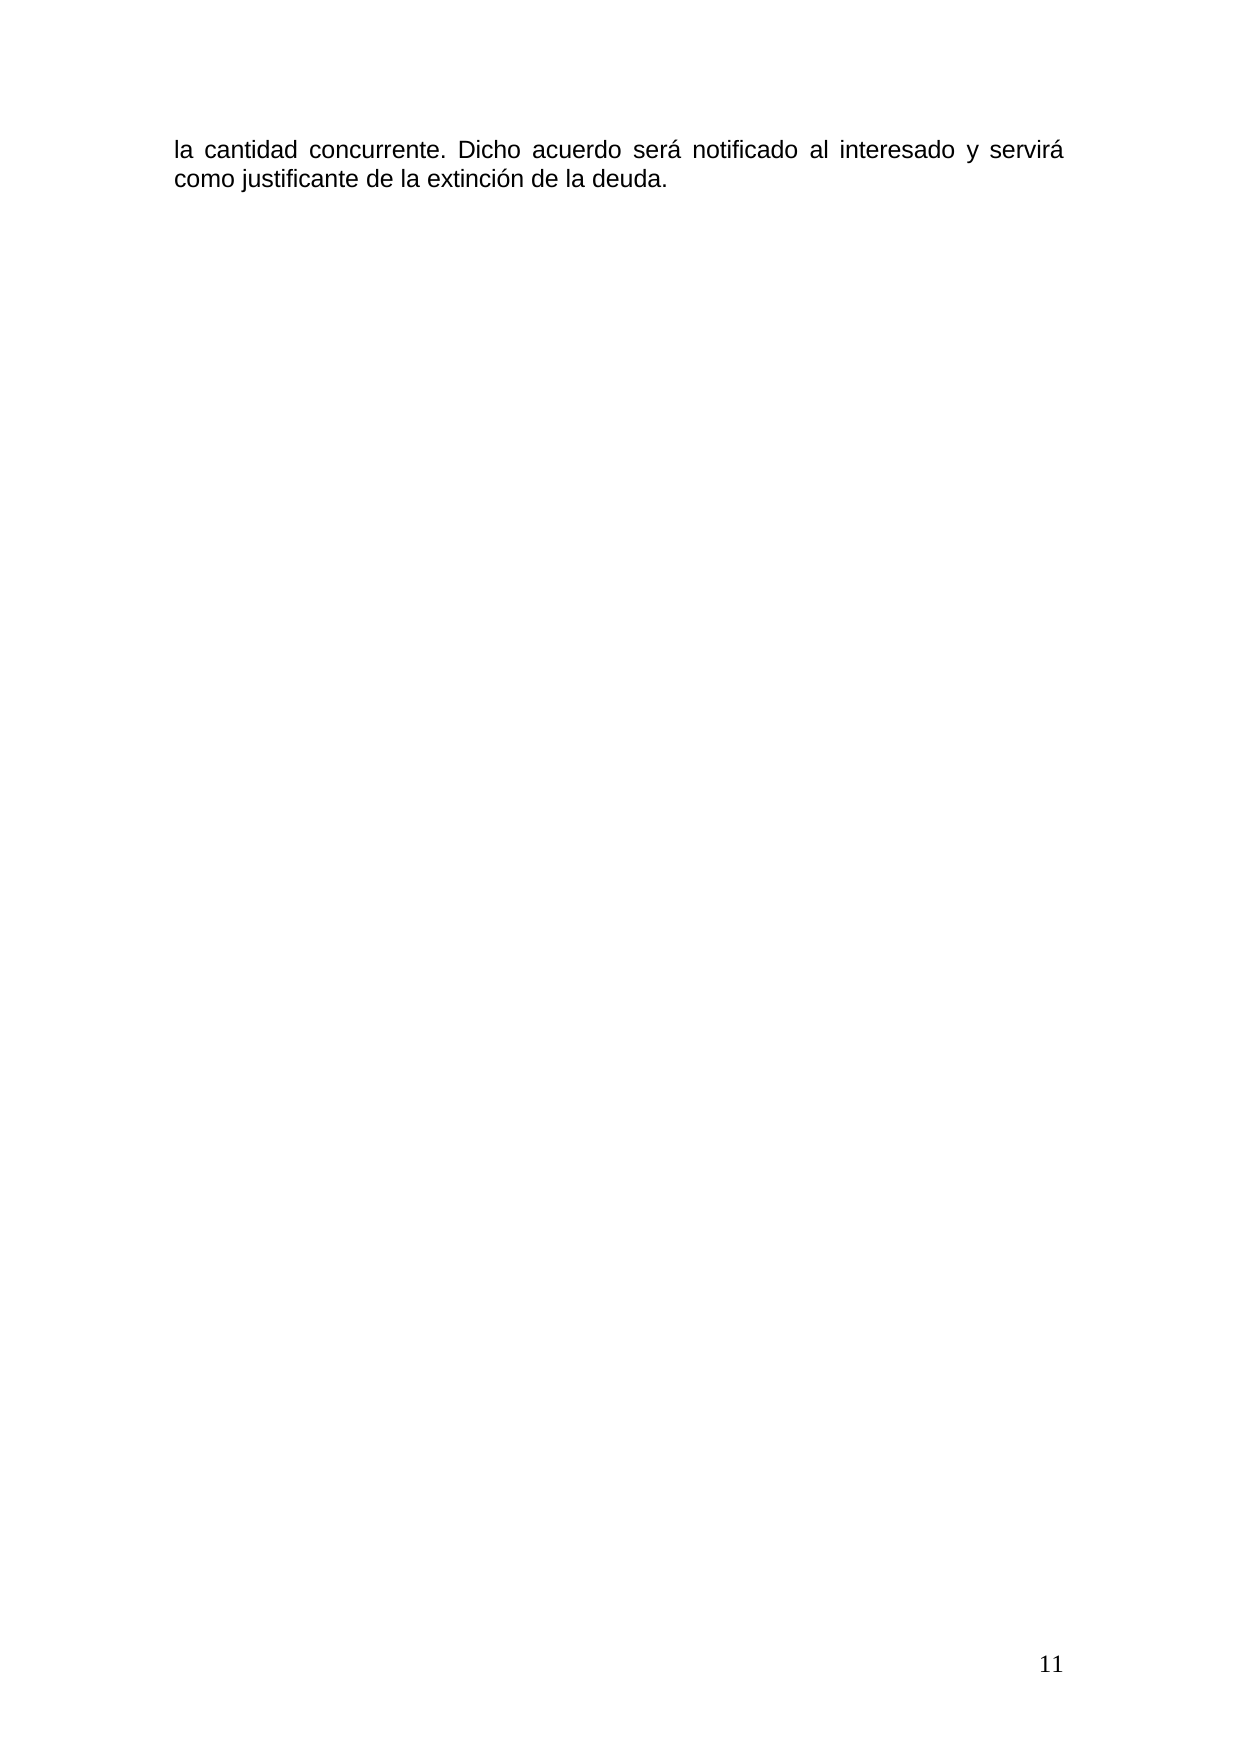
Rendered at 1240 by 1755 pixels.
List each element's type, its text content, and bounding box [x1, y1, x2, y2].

list la cantidad concurrente. Dicho acuerdo será notificado al interesado y servirá como justificante de la extinción de la deuda. [162, 135, 1064, 193]
